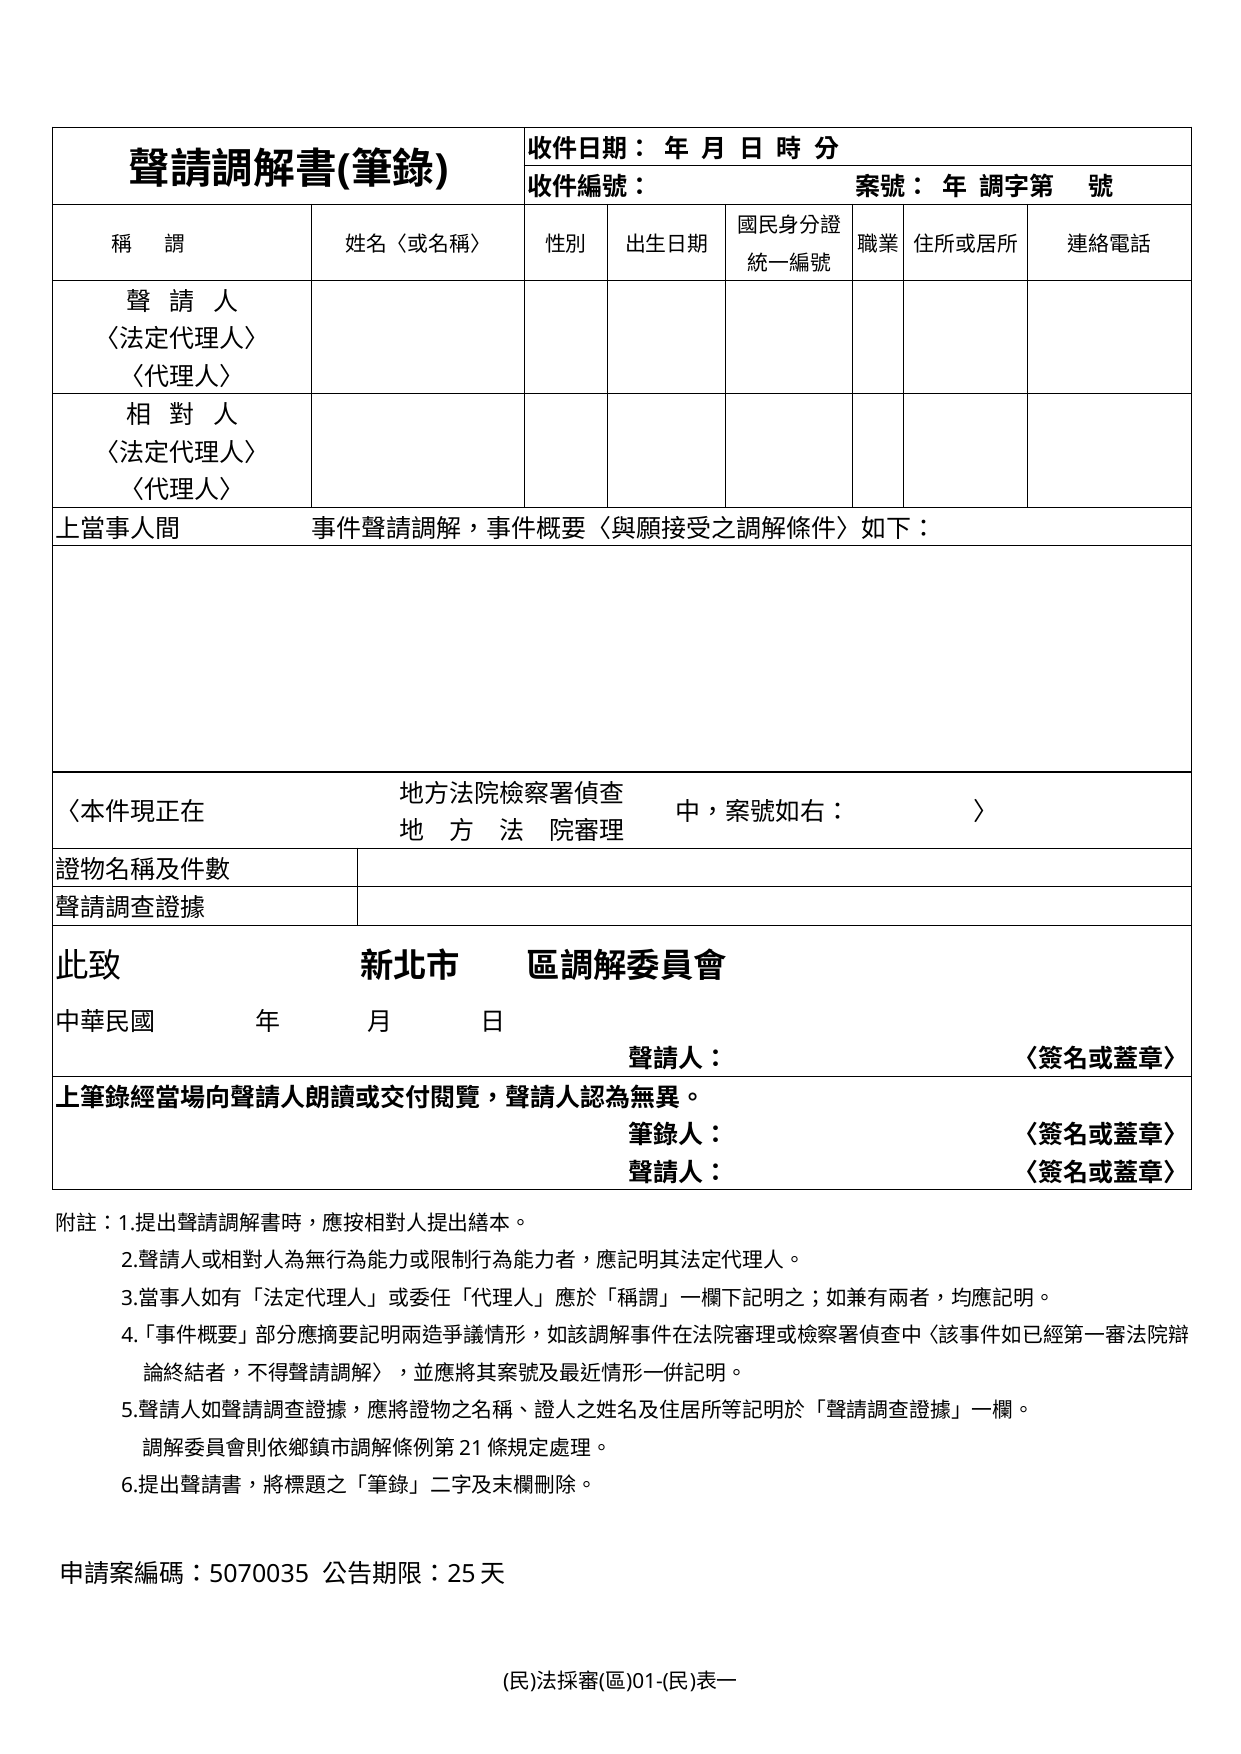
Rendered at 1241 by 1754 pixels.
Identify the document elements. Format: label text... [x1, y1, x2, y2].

table_cell [351, 1038, 357, 1076]
table_cell [53, 584, 1191, 621]
table_cell [608, 469, 725, 507]
table_cell 出生日期 [608, 205, 725, 280]
table_cell 性別 [525, 205, 607, 280]
table_cell [351, 926, 357, 1001]
table_cell [53, 1038, 351, 1076]
table_cell [853, 469, 903, 507]
table_cell 〈本件現正在 [53, 773, 351, 847]
table_header 聲請調解書(筆錄) [53, 128, 524, 204]
table_cell [312, 394, 524, 432]
table_cell 連絡電話 [1028, 205, 1191, 280]
table_cell [904, 394, 1027, 432]
table_cell [852, 1152, 904, 1189]
table_cell 〈簽名或蓋章〉 [904, 1038, 1191, 1076]
table_cell [53, 659, 1191, 696]
table_cell 〈代理人〉 [53, 469, 311, 507]
table_cell 稱 謂 [53, 205, 311, 280]
table_cell 聲請調查證據 [53, 887, 357, 924]
table_cell 上筆錄經當場向聲請人朗讀或交付閱覽，聲請人認為無異。 [53, 1077, 1191, 1114]
table_cell [53, 696, 1191, 734]
table_cell [357, 1038, 626, 1076]
table_cell [312, 469, 524, 507]
table_cell 地方法院檢察署偵查 地 方 法 院審理 [351, 773, 673, 847]
table_cell [312, 281, 524, 318]
table_cell [904, 432, 1027, 469]
table_cell [1028, 432, 1191, 469]
table_cell [763, 1038, 852, 1076]
table_cell 中華民國 年 月 日 [53, 1001, 1191, 1038]
table_cell [525, 356, 607, 393]
table_cell [726, 469, 852, 507]
table_cell [351, 1152, 357, 1189]
table_cell 〈簽名或蓋章〉 [904, 1114, 1191, 1152]
table_cell [904, 469, 1027, 507]
table_cell 中，案號如右： 〉 [673, 773, 1191, 847]
table_cell [763, 1152, 852, 1189]
table_cell [53, 1152, 351, 1189]
table_cell 收件編號： [525, 166, 852, 204]
table_cell 姓名〈或名稱〉 [312, 205, 524, 280]
table_cell 〈法定代理人〉 [53, 318, 311, 356]
table_cell [358, 887, 1191, 924]
table_cell 國民身分證 統一編號 [726, 205, 852, 280]
table_cell [525, 394, 607, 432]
table_cell [853, 318, 903, 356]
table_cell [608, 281, 725, 318]
table_cell [763, 1114, 852, 1152]
table_cell [852, 1114, 904, 1152]
table_cell [726, 281, 852, 318]
table_cell [608, 432, 725, 469]
table_cell [853, 281, 903, 318]
table_cell 新北市 區調解委員會 [357, 926, 1191, 1001]
table_cell 聲請人： [626, 1152, 763, 1189]
table_cell [904, 281, 1027, 318]
table_cell [1028, 394, 1191, 432]
table_cell [357, 1152, 626, 1189]
table_cell [525, 469, 607, 507]
table_cell 證物名稱及件數 [53, 849, 357, 886]
table_cell [525, 281, 607, 318]
text 申請案編碼：5070035 公告期限：25天 [59, 1553, 1093, 1590]
table_cell [853, 356, 903, 393]
table_cell 聲請人： [626, 1038, 763, 1076]
table_cell [853, 394, 903, 432]
table_cell [904, 318, 1027, 356]
table_cell 〈代理人〉 [53, 356, 311, 393]
table_cell 〈簽名或蓋章〉 [904, 1152, 1191, 1189]
table_cell [608, 394, 725, 432]
table_cell [608, 356, 725, 393]
table_cell [351, 1114, 357, 1152]
table_cell [312, 356, 524, 393]
table_cell 〈法定代理人〉 [53, 432, 311, 469]
table_cell [525, 432, 607, 469]
table_cell [726, 356, 852, 393]
table_cell [726, 432, 852, 469]
table_cell 案號： 年 調字第 號 [852, 166, 1191, 204]
table_cell [726, 318, 852, 356]
table_cell [1028, 281, 1191, 318]
table_cell 附註：1.提出聲請調解書時，應按相對人提出繕本。 2.聲請人或相對人為無行為能力或限制行為能力者，應記明其法定代理人。 3.當事人如有「法定代理人」或委任「代理人」應於「稱謂」一欄下記明之；如兼有兩者，均應記明。 4.「事件概要」部分應摘要記明兩造爭議情形，如該調解事件在法院審理或檢察署偵查中〈該事件如已經第一審法院辯論終結者，不得聲請調解〉，並應將其案號及最近情形一倂記明。 5.聲請人如聲請調查證據，應將證物之名稱、證人之姓名及住居所等記明於「聲請調查證據」一欄。 調解委員會則依鄉鎮市調解條例第21條規定處理。 6.提出聲請書，將標題之「筆錄」二字及末欄刪除。 [52, 1190, 1191, 1515]
table_cell [358, 849, 1191, 886]
table_cell 聲 請 人 [53, 281, 311, 318]
table_cell [1028, 356, 1191, 393]
table_cell [608, 318, 725, 356]
table_cell [312, 432, 524, 469]
table_cell [904, 356, 1027, 393]
table_cell 職業 [853, 205, 903, 280]
table_header [1027, 128, 1191, 165]
table_cell 住所或居所 [904, 205, 1027, 280]
table_cell [1028, 318, 1191, 356]
table_cell [312, 318, 524, 356]
table_cell [53, 621, 1191, 659]
table_cell [53, 1114, 351, 1152]
table_cell [525, 318, 607, 356]
table_cell 筆錄人： [626, 1114, 763, 1152]
table_cell [852, 1038, 904, 1076]
table_header 收件日期： 年 月 日 時 分 [525, 128, 1027, 165]
table_cell [53, 734, 1191, 771]
table_cell [53, 546, 1191, 584]
table_cell [853, 432, 903, 469]
table_cell [357, 1114, 626, 1152]
table_cell 上當事人間 事件聲請調解，事件概要〈與願接受之調解條件〉如下： [53, 508, 1191, 545]
table_cell 此致 [53, 926, 351, 1001]
table_cell [1028, 469, 1191, 507]
table_cell [726, 394, 852, 432]
table_cell 相 對 人 [53, 394, 311, 432]
